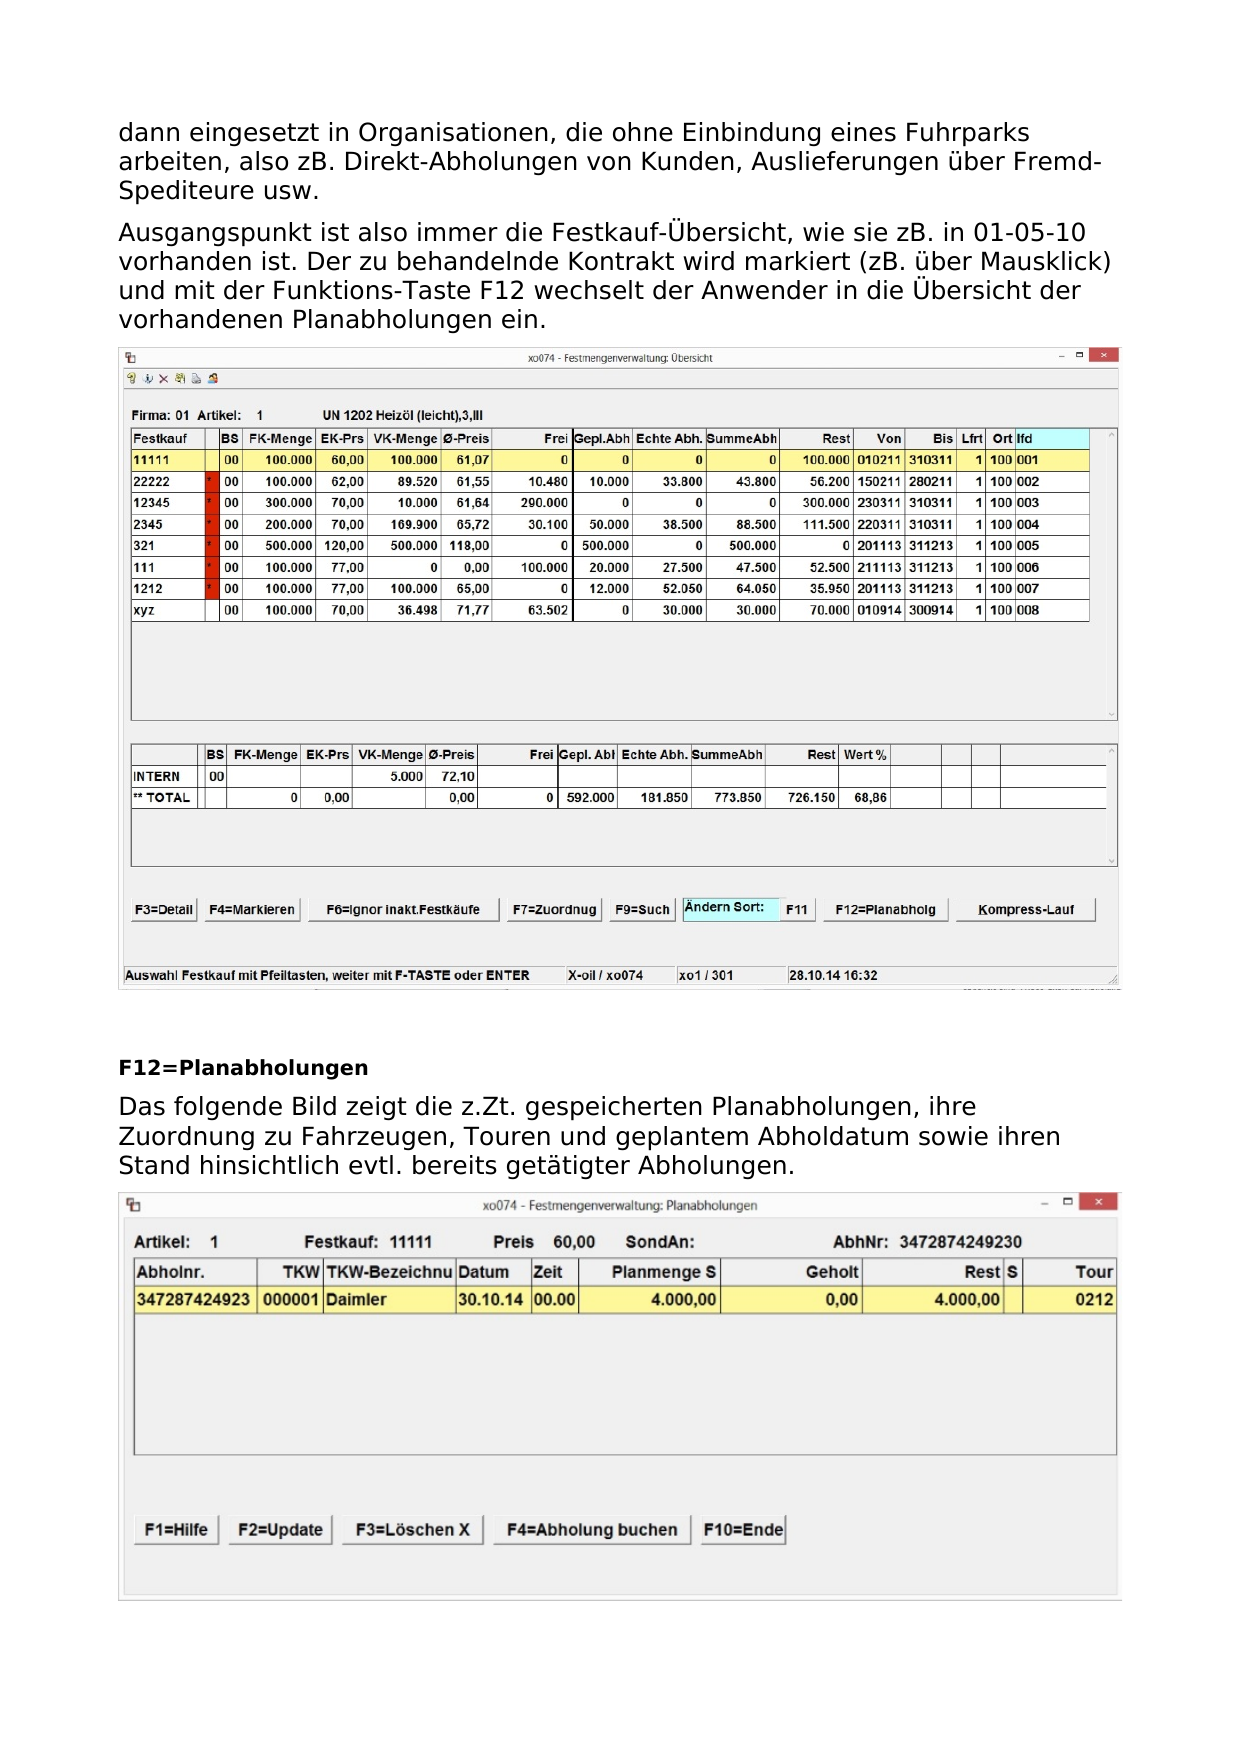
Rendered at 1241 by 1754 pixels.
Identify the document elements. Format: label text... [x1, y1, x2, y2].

subtitle F12=Planabholungen [118, 1056, 1122, 1080]
picture [118, 1192, 1123, 1601]
text Ausgangspunkt ist also immer die Festkauf-Übersicht, wie sie zB. in 01-05-10 vorhanden ist. Der zu behandelnde Kontrakt wird markiert (zB. über Mausklick) und mit der Funktions-Taste F12 wechselt der Anwender in die Übersicht der vorhandenen Planabholungen ein. [118, 218, 1122, 335]
text dann eingesetzt in Organisationen, die ohne Einbindung eines Fuhrparks arbeiten, also zB. Direkt-Abholungen von Kunden, Auslieferungen über Fremd-Spediteure usw. [118, 118, 1122, 206]
picture [118, 347, 1123, 990]
text Das folgende Bild zeigt die z.Zt. gespeicherten Planabholungen, ihre Zuordnung zu Fahrzeugen, Touren und geplantem Abholdatum sowie ihren Stand hinsichtlich evtl. bereits getätigter Abholungen. [118, 1093, 1122, 1180]
